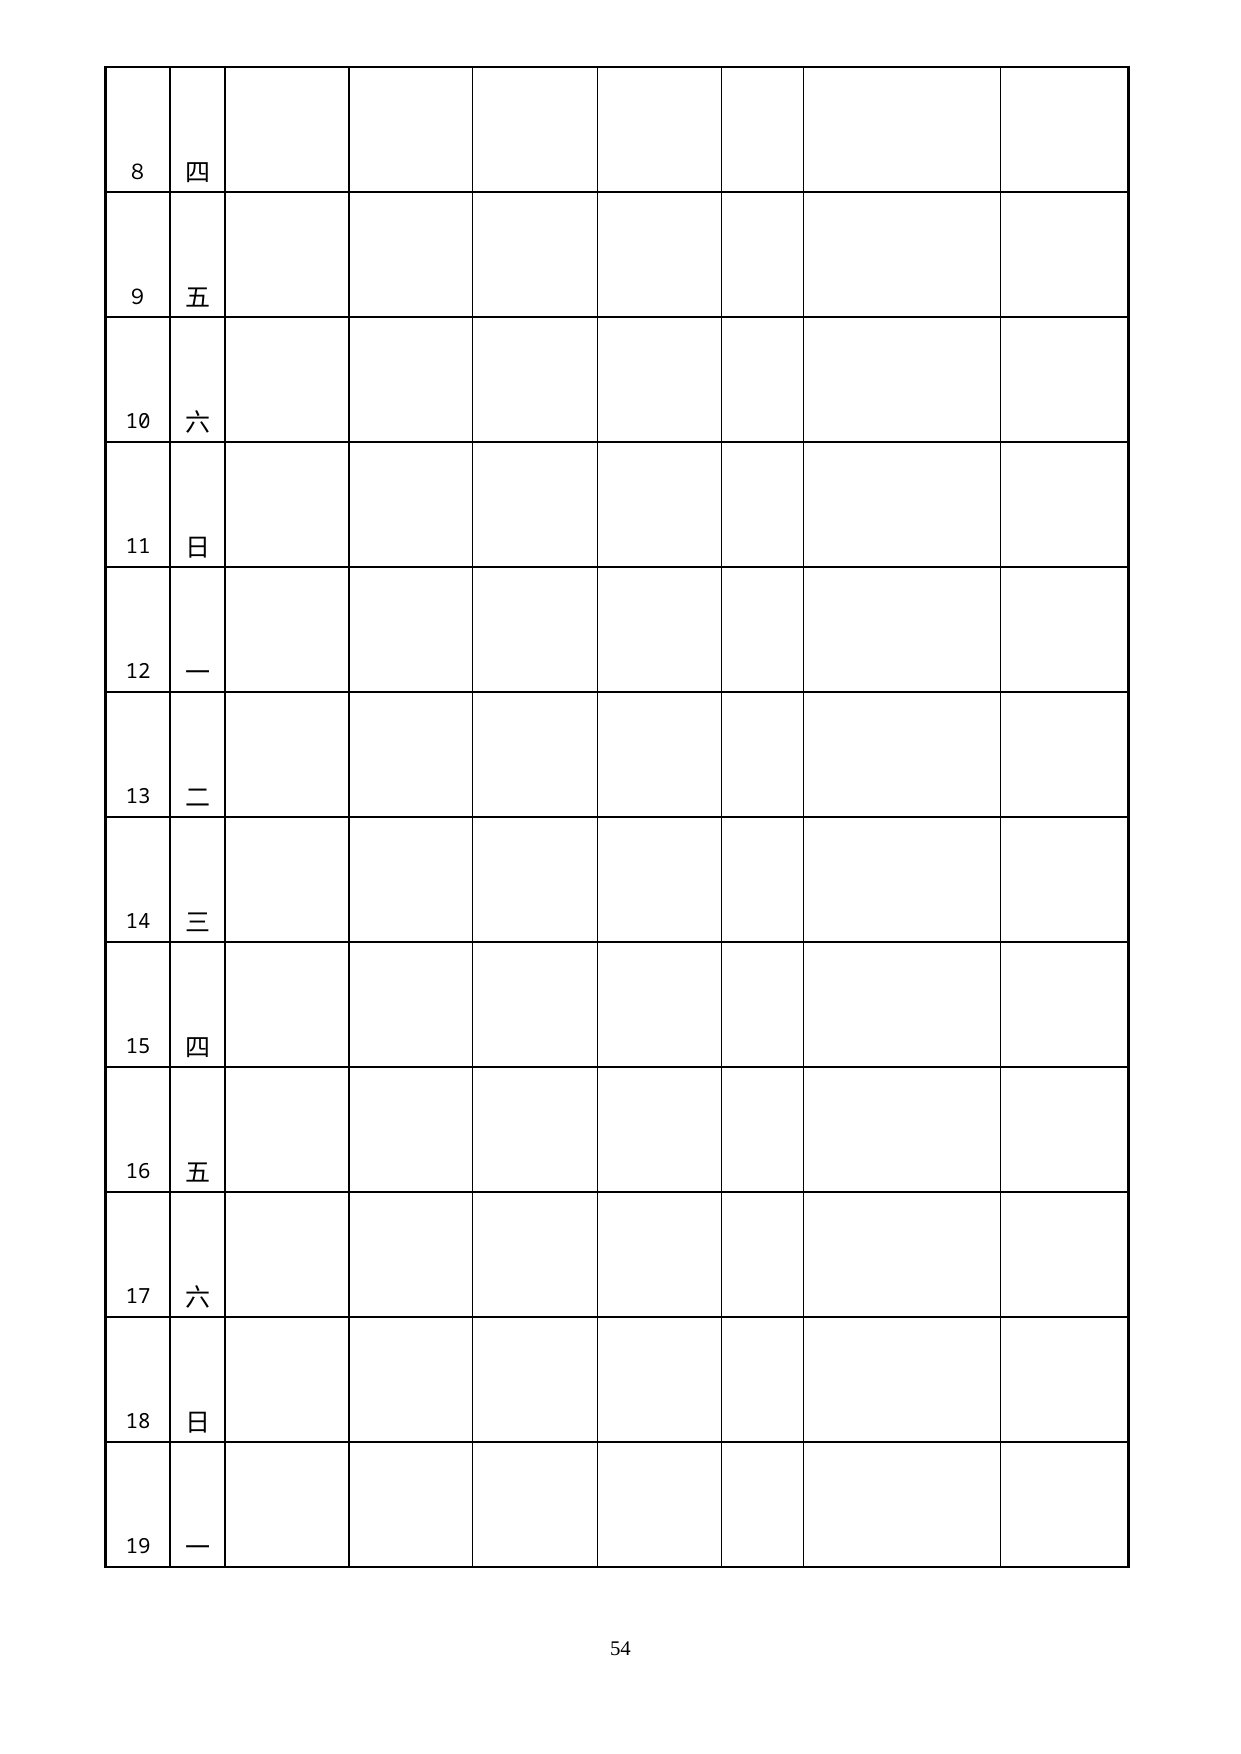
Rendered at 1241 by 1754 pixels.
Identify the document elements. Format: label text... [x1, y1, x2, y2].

table_cell 17 [107, 1193, 169, 1316]
table_cell [350, 318, 472, 441]
table_cell [473, 1318, 597, 1441]
table_cell 15 [107, 943, 169, 1066]
table_cell [1001, 193, 1127, 316]
table_cell [598, 193, 721, 316]
table_cell [804, 693, 1000, 816]
table_cell [1001, 318, 1127, 441]
table_cell 日 [171, 443, 224, 566]
table_cell [598, 68, 721, 191]
table_cell [598, 1068, 721, 1191]
table_cell [226, 693, 348, 816]
table_cell [226, 1193, 348, 1316]
table_cell [598, 568, 721, 691]
table_cell [226, 193, 348, 316]
table_cell [804, 1068, 1000, 1191]
table_cell 四 [171, 943, 224, 1066]
table_cell [598, 818, 721, 941]
table_cell 五 [171, 1068, 224, 1191]
table_cell [804, 1318, 1000, 1441]
table_cell [722, 1443, 803, 1566]
table_cell 四 [171, 68, 224, 191]
table_cell 13 [107, 693, 169, 816]
table_cell [1001, 693, 1127, 816]
table_cell [804, 193, 1000, 316]
table_cell [473, 1068, 597, 1191]
table_cell [804, 443, 1000, 566]
table_cell [722, 693, 803, 816]
table_cell [1001, 443, 1127, 566]
table_cell [350, 443, 472, 566]
table_cell [1001, 568, 1127, 691]
table_cell 二 [171, 693, 224, 816]
table_cell 10 [107, 318, 169, 441]
table_cell [804, 818, 1000, 941]
table_cell [226, 318, 348, 441]
table_cell [722, 1193, 803, 1316]
table_cell [1001, 818, 1127, 941]
table_cell [226, 1318, 348, 1441]
table_cell [350, 193, 472, 316]
table_cell [350, 818, 472, 941]
table_cell [473, 1193, 597, 1316]
table_cell [722, 1318, 803, 1441]
table_cell [473, 1443, 597, 1566]
table_cell [722, 318, 803, 441]
table_cell ８ [107, 68, 169, 191]
table_cell [226, 943, 348, 1066]
table_cell [598, 443, 721, 566]
table_cell [722, 818, 803, 941]
table_cell [350, 1443, 472, 1566]
table_cell [226, 568, 348, 691]
table_cell 14 [107, 818, 169, 941]
table_cell 19 [107, 1443, 169, 1566]
table_cell [226, 68, 348, 191]
table_cell [722, 1068, 803, 1191]
table_cell [226, 818, 348, 941]
table_cell ９ [107, 193, 169, 316]
table_cell 五 [171, 193, 224, 316]
table_cell [722, 443, 803, 566]
table_cell [350, 568, 472, 691]
table_cell [350, 943, 472, 1066]
table_cell [473, 693, 597, 816]
table_cell [804, 318, 1000, 441]
table_cell 12 [107, 568, 169, 691]
table_cell [473, 68, 597, 191]
table_cell [226, 1443, 348, 1566]
table_cell [1001, 1068, 1127, 1191]
table_cell [598, 943, 721, 1066]
table_cell [226, 443, 348, 566]
table_cell [473, 943, 597, 1066]
table_cell 日 [171, 1318, 224, 1441]
table_cell [473, 818, 597, 941]
table_cell 一 [171, 568, 224, 691]
table_cell [722, 193, 803, 316]
table_cell [1001, 1318, 1127, 1441]
table_cell [804, 943, 1000, 1066]
table_cell [598, 693, 721, 816]
table_cell 六 [171, 318, 224, 441]
table_cell [598, 318, 721, 441]
table_cell [350, 1068, 472, 1191]
table_cell 六 [171, 1193, 224, 1316]
table_cell [350, 1318, 472, 1441]
table_cell [1001, 68, 1127, 191]
table_cell 一 [171, 1443, 224, 1566]
table_cell [473, 443, 597, 566]
table_cell [226, 1068, 348, 1191]
table_cell [722, 568, 803, 691]
table_cell [473, 193, 597, 316]
table_cell [598, 1318, 721, 1441]
table_cell [473, 568, 597, 691]
table_cell [804, 68, 1000, 191]
table_cell 三 [171, 818, 224, 941]
table_cell [473, 318, 597, 441]
table_cell [350, 693, 472, 816]
table_cell [598, 1193, 721, 1316]
table_cell [722, 943, 803, 1066]
table_cell [804, 1193, 1000, 1316]
table_cell [350, 1193, 472, 1316]
table_cell [804, 568, 1000, 691]
table_cell 11 [107, 443, 169, 566]
table_cell 16 [107, 1068, 169, 1191]
table_cell [722, 68, 803, 191]
table_cell [598, 1443, 721, 1566]
table_cell [804, 1443, 1000, 1566]
table_cell [1001, 1193, 1127, 1316]
table_cell [350, 68, 472, 191]
table_cell 18 [107, 1318, 169, 1441]
table_cell [1001, 943, 1127, 1066]
table_cell [1001, 1443, 1127, 1566]
